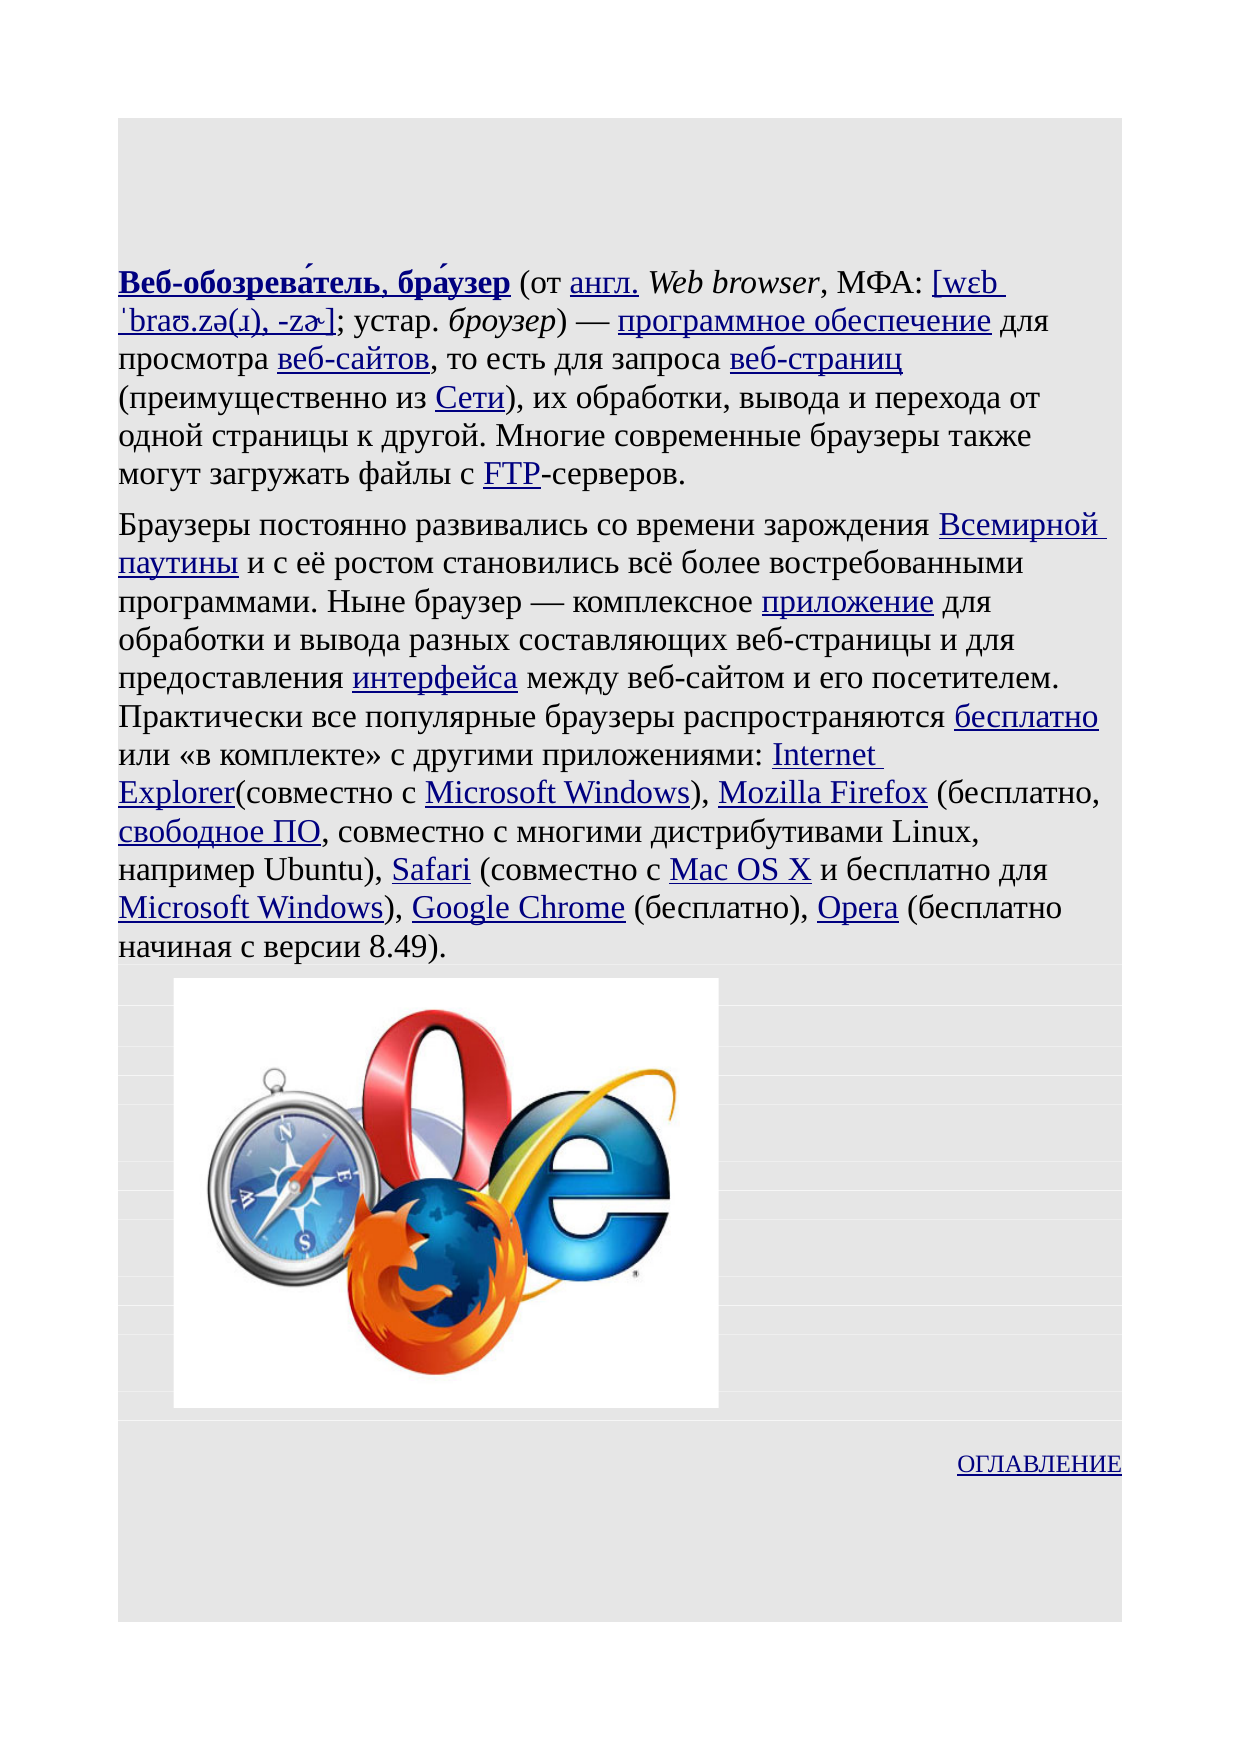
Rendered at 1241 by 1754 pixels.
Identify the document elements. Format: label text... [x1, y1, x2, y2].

text ОГЛАВЛЕНИЕ [118, 1449, 1122, 1478]
text Веб-обозрева́тель, бра́узер (от англ. Web browser, МФА: [wɛb ˈbraʊ.zə(ɹ), -zɚ]; устар. броузер) — программное обеспечение для просмотра веб-сайтов, то есть для запроса веб-страниц (преимущественно из Сети), их обработки, вывода и перехода от одной страницы к другой. Многие современные браузеры также могут загружать файлы с FTP-серверов. [118, 262, 1122, 492]
picture [173, 978, 719, 1408]
text Браузеры постоянно развивались со времени зарождения Всемирной паутины и с её ростом становились всё более востребованными программами. Ныне браузер — комплексное приложение для обработки и вывода разных составляющих веб-страницы и для предоставления интерфейса между веб-сайтом и его посетителем. Практически все популярные браузеры распространяются бесплатно или «в комплекте» с другими приложениями: Internet Explorer(совместно с Microsoft Windows), Mozilla Firefox (бесплатно, свободное ПО, совместно с многими дистрибутивами Linux, например Ubuntu), Safari (совместно с Mac OS X и бесплатно для Microsoft Windows), Google Chrome (бесплатно), Opera (бесплатно начиная с версии 8.49). [118, 504, 1122, 964]
